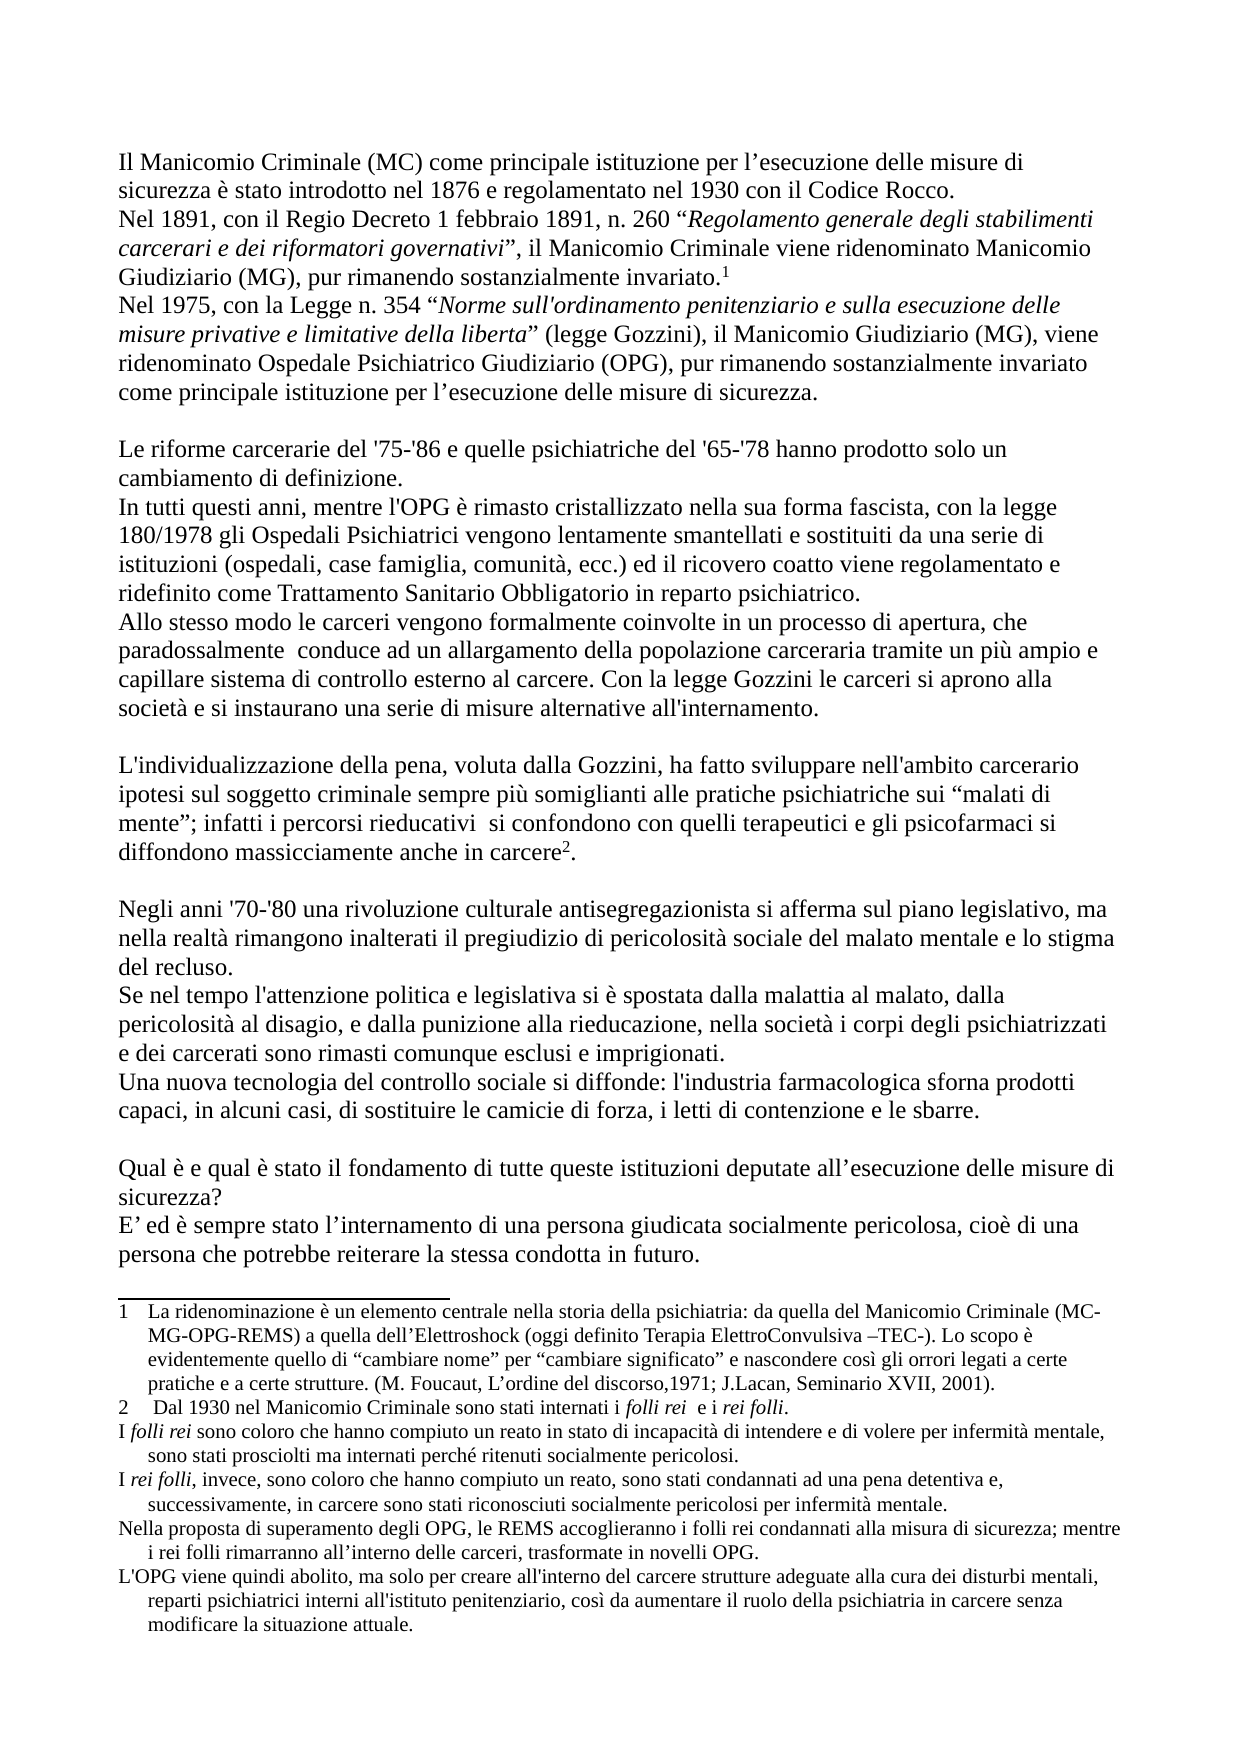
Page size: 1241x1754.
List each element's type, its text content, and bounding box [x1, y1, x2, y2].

text Se nel tempo l'attenzione politica e legislativa si è spostata dalla malattia al malato, dalla pericolosità al disagio, e dalla punizione alla rieducazione, nella società i corpi degli psichiatrizzati e dei carcerati sono rimasti comunque esclusi e imprigionati. [118, 981, 1122, 1067]
text Nel 1975, con la Legge n. 354 “Norme sull'ordinamento penitenziario e sulla esecuzione delle misure privative e limitative della liberta” (legge Gozzini), il Manicomio Giudiziario (MG), viene ridenominato Ospedale Psichiatrico Giudiziario (OPG), pur rimanendo sostanzialmente invariato come principale istituzione per l’esecuzione delle misure di sicurezza. [118, 291, 1122, 406]
text E’ ed è sempre stato l’internamento di una persona giudicata socialmente pericolosa, cioè di una persona che potrebbe reiterare la stessa condotta in futuro. [118, 1211, 1122, 1268]
text In tutti questi anni, mentre l'OPG è rimasto cristallizzato nella sua forma fascista, con la legge 180/1978 gli Ospedali Psichiatrici vengono lentamente smantellati e sostituiti da una serie di istituzioni (ospedali, case famiglia, comunità, ecc.) ed il ricovero coatto viene regolamentato e ridefinito come Trattamento Sanitario Obbligatorio in reparto psichiatrico. [118, 492, 1122, 607]
text Allo stesso modo le carceri vengono formalmente coinvolte in un processo di apertura, che paradossalmente conduce ad un allargamento della popolazione carceraria tramite un più ampio e capillare sistema di controllo esterno al carcere. Con la legge Gozzini le carceri si aprono alla società e si instaurano una serie di misure alternative all'internamento. [118, 607, 1122, 722]
text Dal 1930 nel Manicomio Criminale sono stati internati i folli rei e i rei folli. [118, 1395, 1122, 1419]
text Nella proposta di superamento degli OPG, le REMS accoglieranno i folli rei condannati alla misura di sicurezza; mentre i rei folli rimarranno all’interno delle carceri, trasformate in novelli OPG. [118, 1516, 1122, 1564]
text Qual è e qual è stato il fondamento di tutte queste istituzioni deputate all’esecuzione delle misure di sicurezza? [118, 1153, 1122, 1211]
text Il Manicomio Criminale (MC) come principale istituzione per l’esecuzione delle misure di sicurezza è stato introdotto nel 1876 e regolamentato nel 1930 con il Codice Rocco. [118, 147, 1122, 204]
text L'individualizzazione della pena, voluta dalla Gozzini, ha fatto sviluppare nell'ambito carcerario ipotesi sul soggetto criminale sempre più somiglianti alle pratiche psichiatriche sui “malati di mente”; infatti i percorsi rieducativi si confondono con quelli terapeutici e gli psicofarmaci si diffondono massicciamente anche in carcere. [118, 751, 1122, 866]
text La ridenominazione è un elemento centrale nella storia della psichiatria: da quella del Manicomio Criminale (MC-MG-OPG-REMS) a quella dell’Elettroshock (oggi definito Terapia ElettroConvulsiva –TEC-). Lo scopo è evidentemente quello di “cambiare nome” per “cambiare significato” e nascondere così gli orrori legati a certe pratiche e a certe strutture. (M. Foucaut, L’ordine del discorso,1971; J.Lacan, Seminario XVII, 2001). [118, 1299, 1122, 1395]
text I folli rei sono coloro che hanno compiuto un reato in stato di incapacità di intendere e di volere per infermità mentale, sono stati prosciolti ma internati perché ritenuti socialmente pericolosi. [118, 1419, 1122, 1467]
text L'OPG viene quindi abolito, ma solo per creare all'interno del carcere strutture adeguate alla cura dei disturbi mentali, reparti psichiatrici interni all'istituto penitenziario, così da aumentare il ruolo della psichiatria in carcere senza modificare la situazione attuale. [118, 1564, 1122, 1636]
text Negli anni '70-'80 una rivoluzione culturale antisegregazionista si afferma sul piano legislativo, ma nella realtà rimangono inalterati il pregiudizio di pericolosità sociale del malato mentale e lo stigma del recluso. [118, 894, 1122, 981]
text Le riforme carcerarie del '75-'86 e quelle psichiatriche del '65-'78 hanno prodotto solo un cambiamento di definizione. [118, 434, 1122, 492]
text Una nuova tecnologia del controllo sociale si diffonde: l'industria farmacologica sforna prodotti capaci, in alcuni casi, di sostituire le camicie di forza, i letti di contenzione e le sbarre. [118, 1067, 1122, 1124]
text I rei folli, invece, sono coloro che hanno compiuto un reato, sono stati condannati ad una pena detentiva e, successivamente, in carcere sono stati riconosciuti socialmente pericolosi per infermità mentale. [118, 1467, 1122, 1516]
text Nel 1891, con il Regio Decreto 1 febbraio 1891, n. 260 “Regolamento generale degli stabilimenti carcerari e dei riformatori governativi”, il Manicomio Criminale viene ridenominato Manicomio Giudiziario (MG), pur rimanendo sostanzialmente invariato. [118, 204, 1122, 291]
